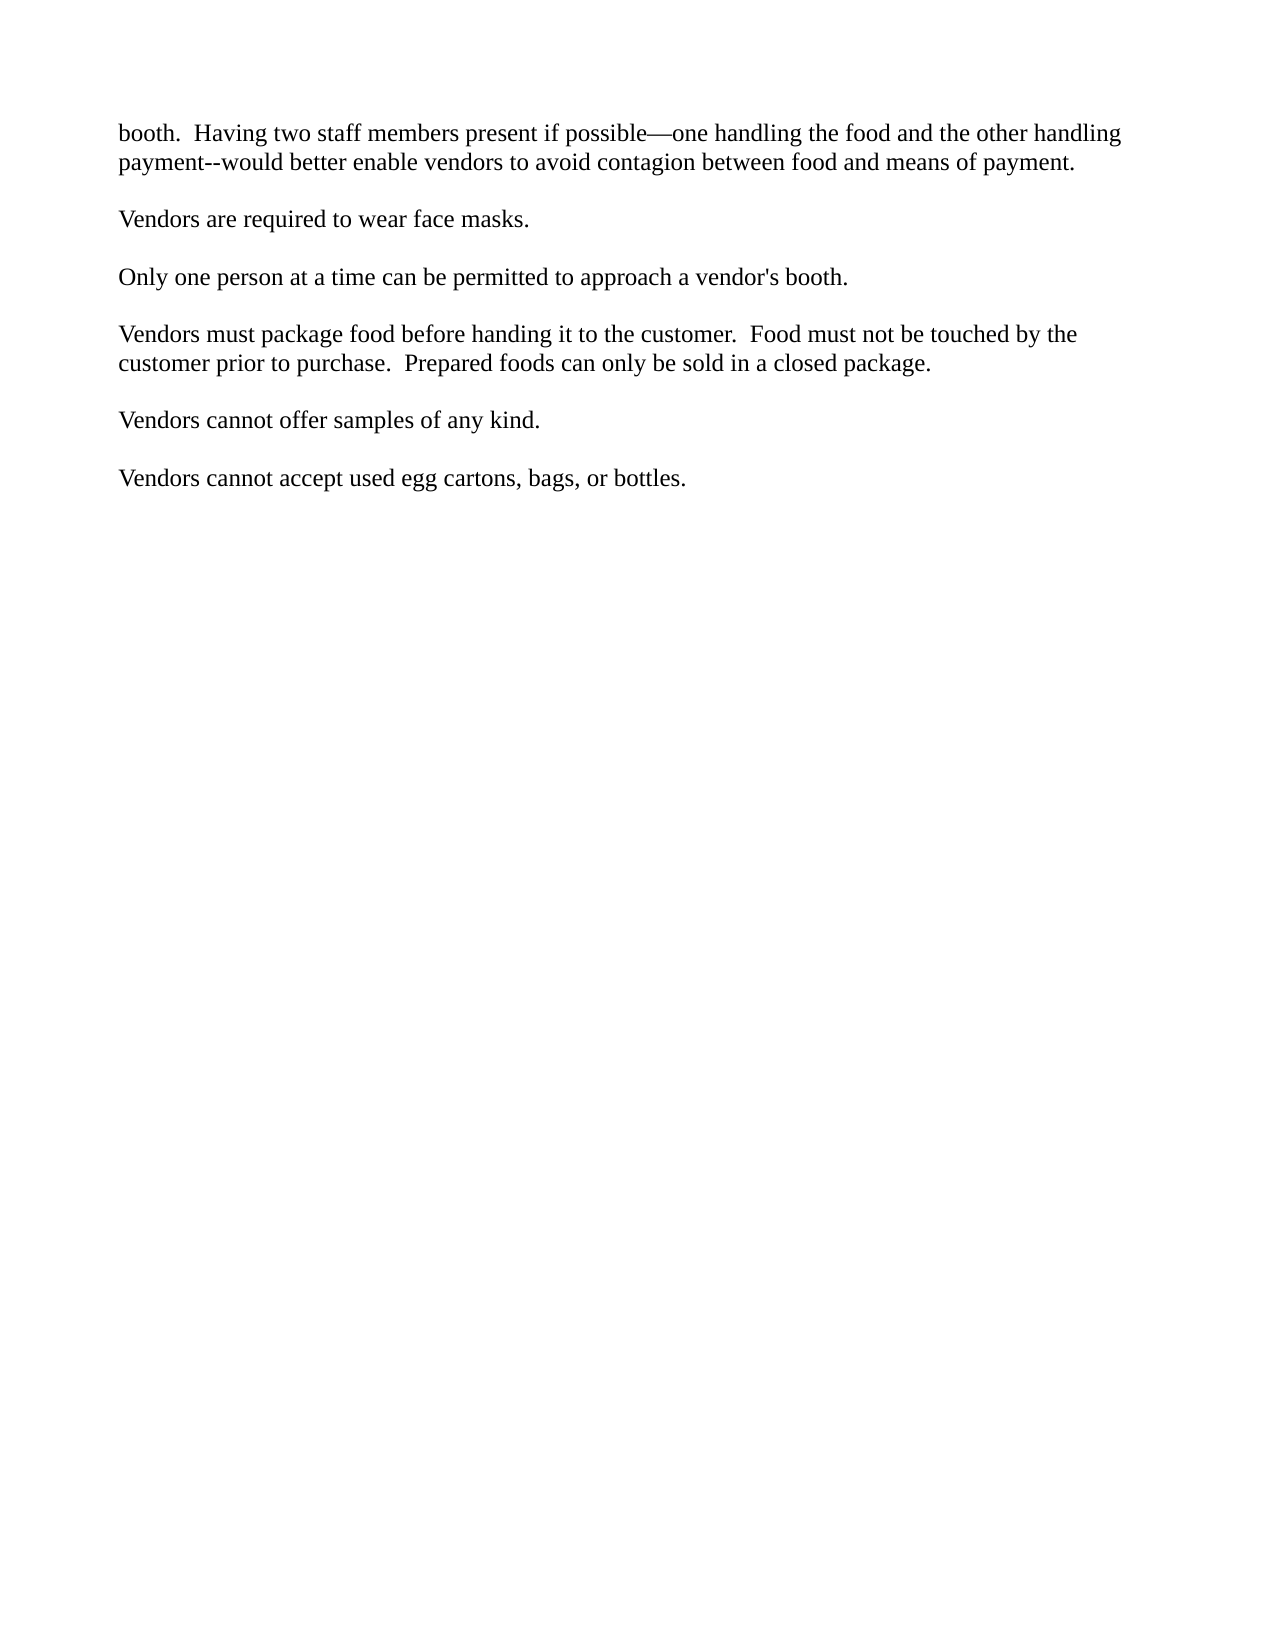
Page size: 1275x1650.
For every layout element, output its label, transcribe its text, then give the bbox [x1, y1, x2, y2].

text Vendors cannot accept used egg cartons, bags, or bottles. [118, 463, 1157, 492]
text Only one person at a time can be permitted to approach a vendor's booth. [118, 262, 1157, 291]
text booth. Having two staff members present if possible—one handling the food and the other handling payment--would better enable vendors to avoid contagion between food and means of payment. [118, 118, 1157, 176]
text Vendors must package food before handing it to the customer. Food must not be touched by the customer prior to purchase. Prepared foods can only be sold in a closed package. [118, 319, 1157, 377]
text Vendors are required to wear face masks. [118, 204, 1157, 233]
text Vendors cannot offer samples of any kind. [118, 406, 1157, 434]
